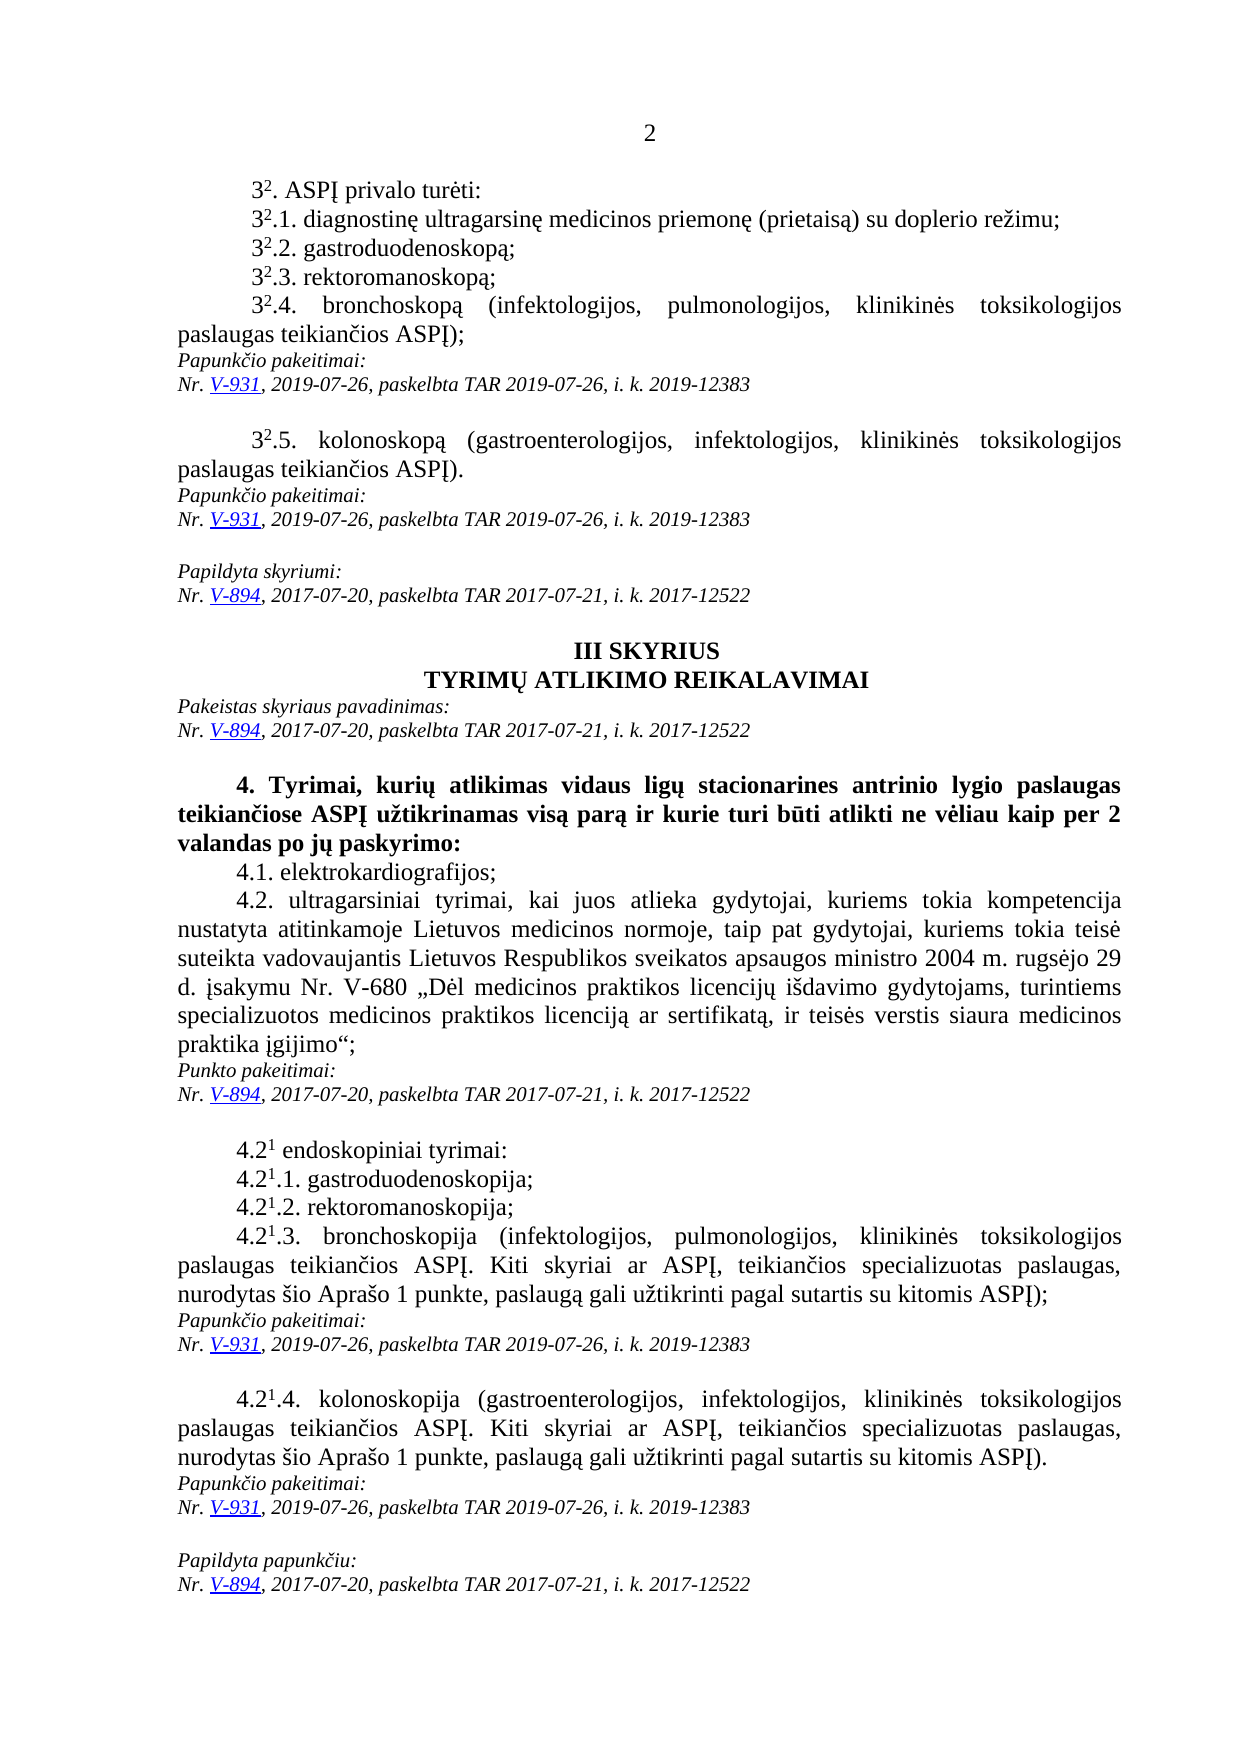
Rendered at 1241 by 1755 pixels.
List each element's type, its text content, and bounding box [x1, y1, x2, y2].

text 32.1. diagnostinę ultragarsinę medicinos priemonę (prietaisą) su doplerio režimu; [177, 204, 1122, 233]
text Papunkčio pakeitimai: [177, 1307, 1122, 1332]
text 4.2. ultragarsiniai tyrimai, kai juos atlieka gydytojai, kuriems tokia kompetencija nustatyta atitinkamoje Lietuvos medicinos normoje, taip pat gydytojai, kuriems tokia teisė suteikta vadovaujantis Lietuvos Respublikos sveikatos apsaugos ministro 2004 m. rugsėjo 29 d. įsakymu Nr. V-680 „Dėl medicinos praktikos licencijų išdavimo gydytojams, turintiems specializuotos medicinos praktikos licenciją ar sertifikatą, ir teisės verstis siaura medicinos praktika įgijimo“; [177, 886, 1122, 1058]
text Nr. V-894, 2017-07-20, paskelbta TAR 2017-07-21, i. k. 2017-12522 [177, 1572, 1122, 1596]
text Nr. V-931, 2019-07-26, paskelbta TAR 2019-07-26, i. k. 2019-12383 [177, 1332, 1122, 1356]
text Nr. V-894, 2017-07-20, paskelbta TAR 2017-07-21, i. k. 2017-12522 [177, 718, 1122, 742]
text Papunkčio pakeitimai: [177, 482, 1122, 507]
text 4. Tyrimai, kurių atlikimas vidaus ligų stacionarines antrinio lygio paslaugas teikiančiose ASPĮ užtikrinamas visą parą ir kurie turi būti atlikti ne vėliau kaip per 2 valandas po jų paskyrimo: [177, 771, 1122, 857]
text Nr. V-931, 2019-07-26, paskelbta TAR 2019-07-26, i. k. 2019-12383 [177, 372, 1122, 396]
text Papunkčio pakeitimai: [177, 1471, 1122, 1495]
text Papildyta papunkčiu: [177, 1547, 1122, 1572]
text Nr. V-931, 2019-07-26, paskelbta TAR 2019-07-26, i. k. 2019-12383 [177, 1495, 1122, 1519]
text 4.21.3. bronchoskopija (infektologijos, pulmonologijos, klinikinės toksikologijos paslaugas teikiančios ASPĮ. Kiti skyriai ar ASPĮ, teikiančios specializuotas paslaugas, nurodytas šio Aprašo 1 punkte, paslaugą gali užtikrinti pagal sutartis su kitomis ASPĮ); [177, 1221, 1122, 1307]
text Nr. V-894, 2017-07-20, paskelbta TAR 2017-07-21, i. k. 2017-12522 [177, 583, 1122, 607]
text 32.2. gastroduodenoskopą; [177, 233, 1122, 262]
text 4.21.2. rektoromanoskopija; [177, 1192, 1122, 1221]
text 4.1. elektrokardiografijos; [177, 857, 1122, 886]
text 4.21 endoskopiniai tyrimai: [177, 1135, 1122, 1164]
text 32. ASPĮ privalo turėti: [177, 176, 1122, 204]
text Nr. V-894, 2017-07-20, paskelbta TAR 2017-07-21, i. k. 2017-12522 [177, 1082, 1122, 1106]
text Papunkčio pakeitimai: [177, 348, 1122, 372]
text 4.21.1. gastroduodenoskopija; [177, 1164, 1122, 1192]
text Nr. V-931, 2019-07-26, paskelbta TAR 2019-07-26, i. k. 2019-12383 [177, 507, 1122, 531]
text 4.21.4. kolonoskopija (gastroenterologijos, infektologijos, klinikinės toksikologijos paslaugas teikiančios ASPĮ. Kiti skyriai ar ASPĮ, teikiančios specializuotas paslaugas, nurodytas šio Aprašo 1 punkte, paslaugą gali užtikrinti pagal sutartis su kitomis ASPĮ). [177, 1384, 1122, 1471]
text III SKYRIUS TYRIMŲ ATLIKIMO REIKALAVIMAI [177, 636, 1122, 694]
text Pakeistas skyriaus pavadinimas: [177, 694, 1122, 718]
text 32.5. kolonoskopą (gastroenterologijos, infektologijos, klinikinės toksikologijos paslaugas teikiančios ASPĮ). [177, 425, 1122, 482]
text 32.3. rektoromanoskopą; [177, 262, 1122, 291]
text 32.4. bronchoskopą (infektologijos, pulmonologijos, klinikinės toksikologijos paslaugas teikiančios ASPĮ); [177, 291, 1122, 348]
text Papildyta skyriumi: [177, 559, 1122, 583]
text Punkto pakeitimai: [177, 1058, 1122, 1082]
